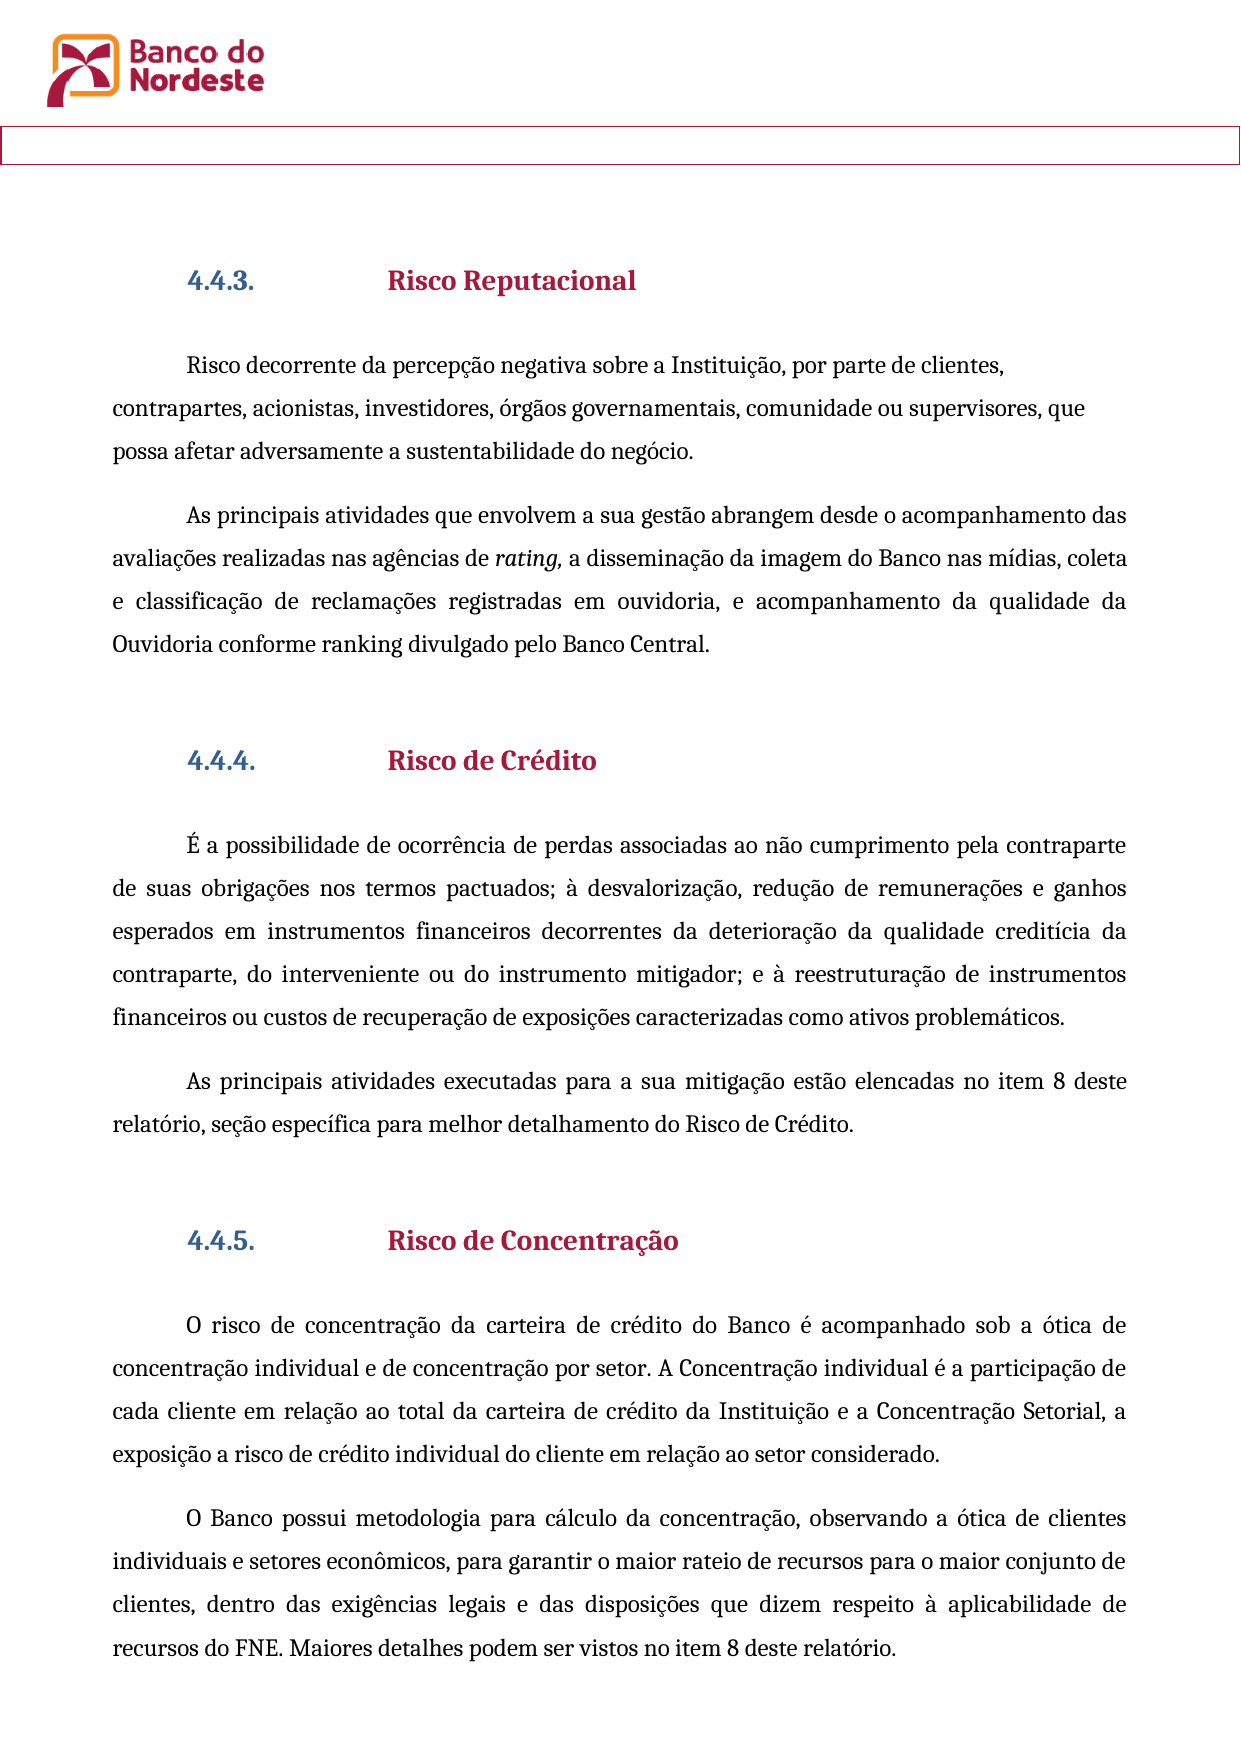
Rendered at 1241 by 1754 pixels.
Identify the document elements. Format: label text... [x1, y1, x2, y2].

text É a possibilidade de ocorrência de perdas associadas ao não cumprimento pela contraparte de suas obrigações nos termos pactuados; à desvalorização, redução de remunerações e ganhos esperados em instrumentos financeiros decorrentes da deterioração da qualidade creditícia da contraparte, do interveniente ou do instrumento mitigador; e à reestruturação de instrumentos financeiros ou custos de recuperação de exposições caracterizadas como ativos problemáticos. [112, 831, 1128, 1032]
list Risco de Concentração [187, 1224, 1128, 1258]
text O risco de concentração da carteira de crédito do Banco é acompanhado sob a ótica de concentração individual e de concentração por setor. A Concentração individual é a participação de cada cliente em relação ao total da carteira de crédito da Instituição e a Concentração Setorial, a exposição a risco de crédito individual do cliente em relação ao setor considerado. [112, 1311, 1128, 1469]
text Risco decorrente da percepção negativa sobre a Instituição, por parte de clientes, contrapartes, acionistas, investidores, órgãos governamentais, comunidade ou supervisores, que possa afetar adversamente a sustentabilidade do negócio. [112, 351, 1128, 466]
text O Banco possui metodologia para cálculo da concentração, observando a ótica de clientes individuais e setores econômicos, para garantir o maior rateio de recursos para o maior conjunto de clientes, dentro das exigências legais e das disposições que dizem respeito à aplicabilidade de recursos do FNE. Maiores detalhes podem ser vistos no item 8 deste relatório. [112, 1504, 1128, 1662]
text As principais atividades que envolvem a sua gestão abrangem desde o acompanhamento das avaliações realizadas nas agências de rating, a disseminação da imagem do Banco nas mídias, coleta e classificação de reclamações registradas em ouvidoria, e acompanhamento da qualidade da Ouvidoria conforme ranking divulgado pelo Banco Central. [112, 501, 1128, 659]
text As principais atividades executadas para a sua mitigação estão elencadas no item 8 deste relatório, seção específica para melhor detalhamento do Risco de Crédito. [112, 1067, 1128, 1139]
list Risco Reputacional [187, 264, 1128, 297]
list Risco de Crédito [187, 744, 1128, 778]
